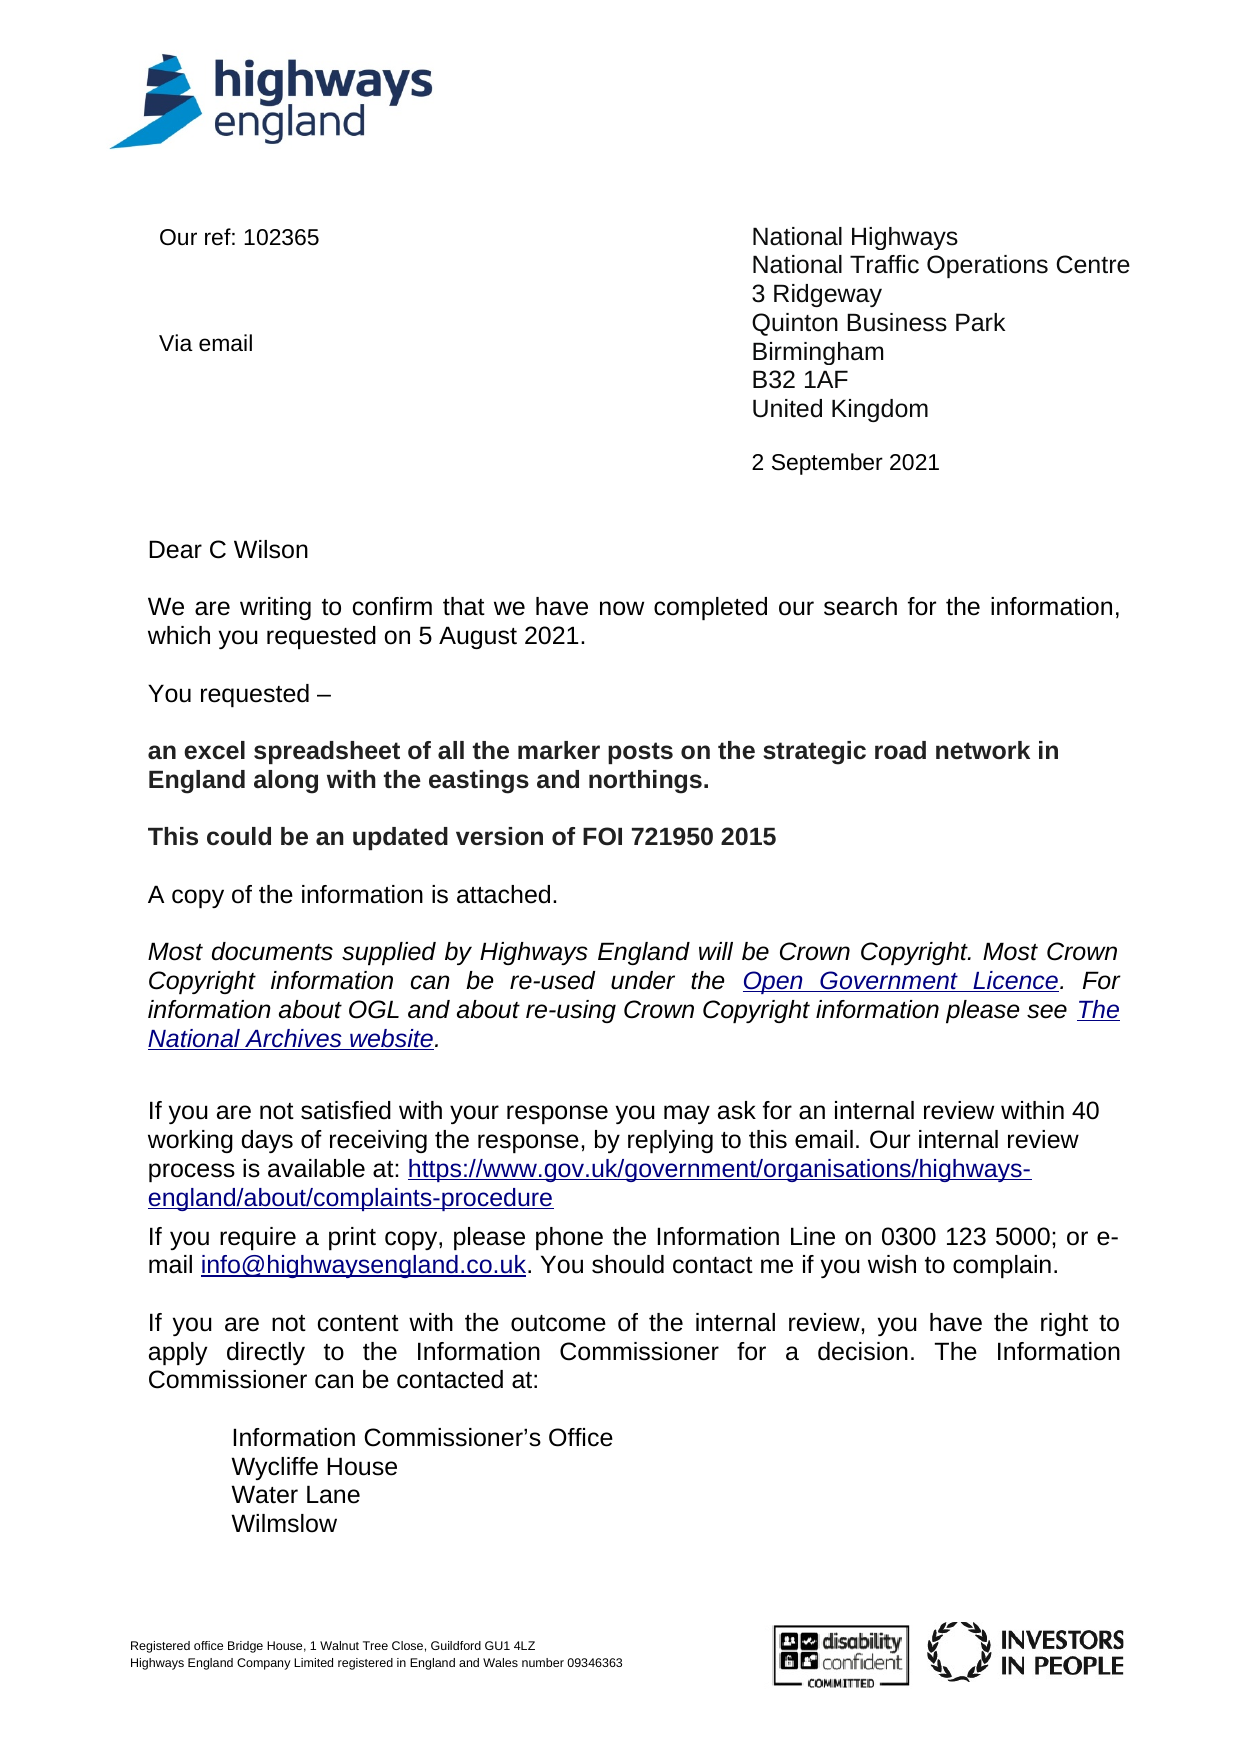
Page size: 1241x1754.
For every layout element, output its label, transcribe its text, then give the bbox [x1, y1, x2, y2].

text Dear C Wilson [148, 535, 1122, 563]
text If you are not content with the outcome of the internal review, you have the right to apply directly to the Information Commissioner for a decision. The Information Commissioner can be contacted at: [148, 1308, 1122, 1394]
table_header National Highways National Traffic Operations Centre 3 Ridgeway Quinton Business Park Birmingham B32 1AF United Kingdom 2 September 2021 [740, 195, 1171, 508]
text Wycliffe House [148, 1452, 1122, 1480]
text You requested – [148, 678, 1122, 707]
text Water Lane [148, 1480, 1122, 1509]
text A copy of the information is attached. [148, 880, 1122, 908]
text Information Commissioner’s Office [148, 1423, 1122, 1452]
text Most documents supplied by Highways England will be Crown Copyright. Most Crown Copyright information can be re-used under the Open Government Licence. For information about OGL and about re-using Crown Copyright information please see The National Archives website. [148, 937, 1122, 1052]
text Wilmslow [148, 1509, 1122, 1538]
text We are writing to confirm that we have now completed our search for the information, which you requested on 5 August 2021. [148, 592, 1122, 650]
text If you require a print copy, please phone the Information Line on 0300 123 5000; or e-mail info@highwaysengland.co.uk. You should contact me if you wish to complain. [148, 1222, 1122, 1279]
text If you are not satisfied with your response you may ask for an internal review within 40 working days of receiving the response, by replying to this email. Our internal review process is available at: https://www.gov.uk/government/organisations/highways-england/about/complaints-procedure [148, 1096, 1122, 1211]
table_header Our ref: 102365 Via email [148, 195, 740, 508]
text an excel spreadsheet of all the marker posts on the strategic road network in England along with the eastings and northings. [148, 736, 1122, 793]
text This could be an updated version of FOI 721950 2015 [148, 822, 1122, 851]
